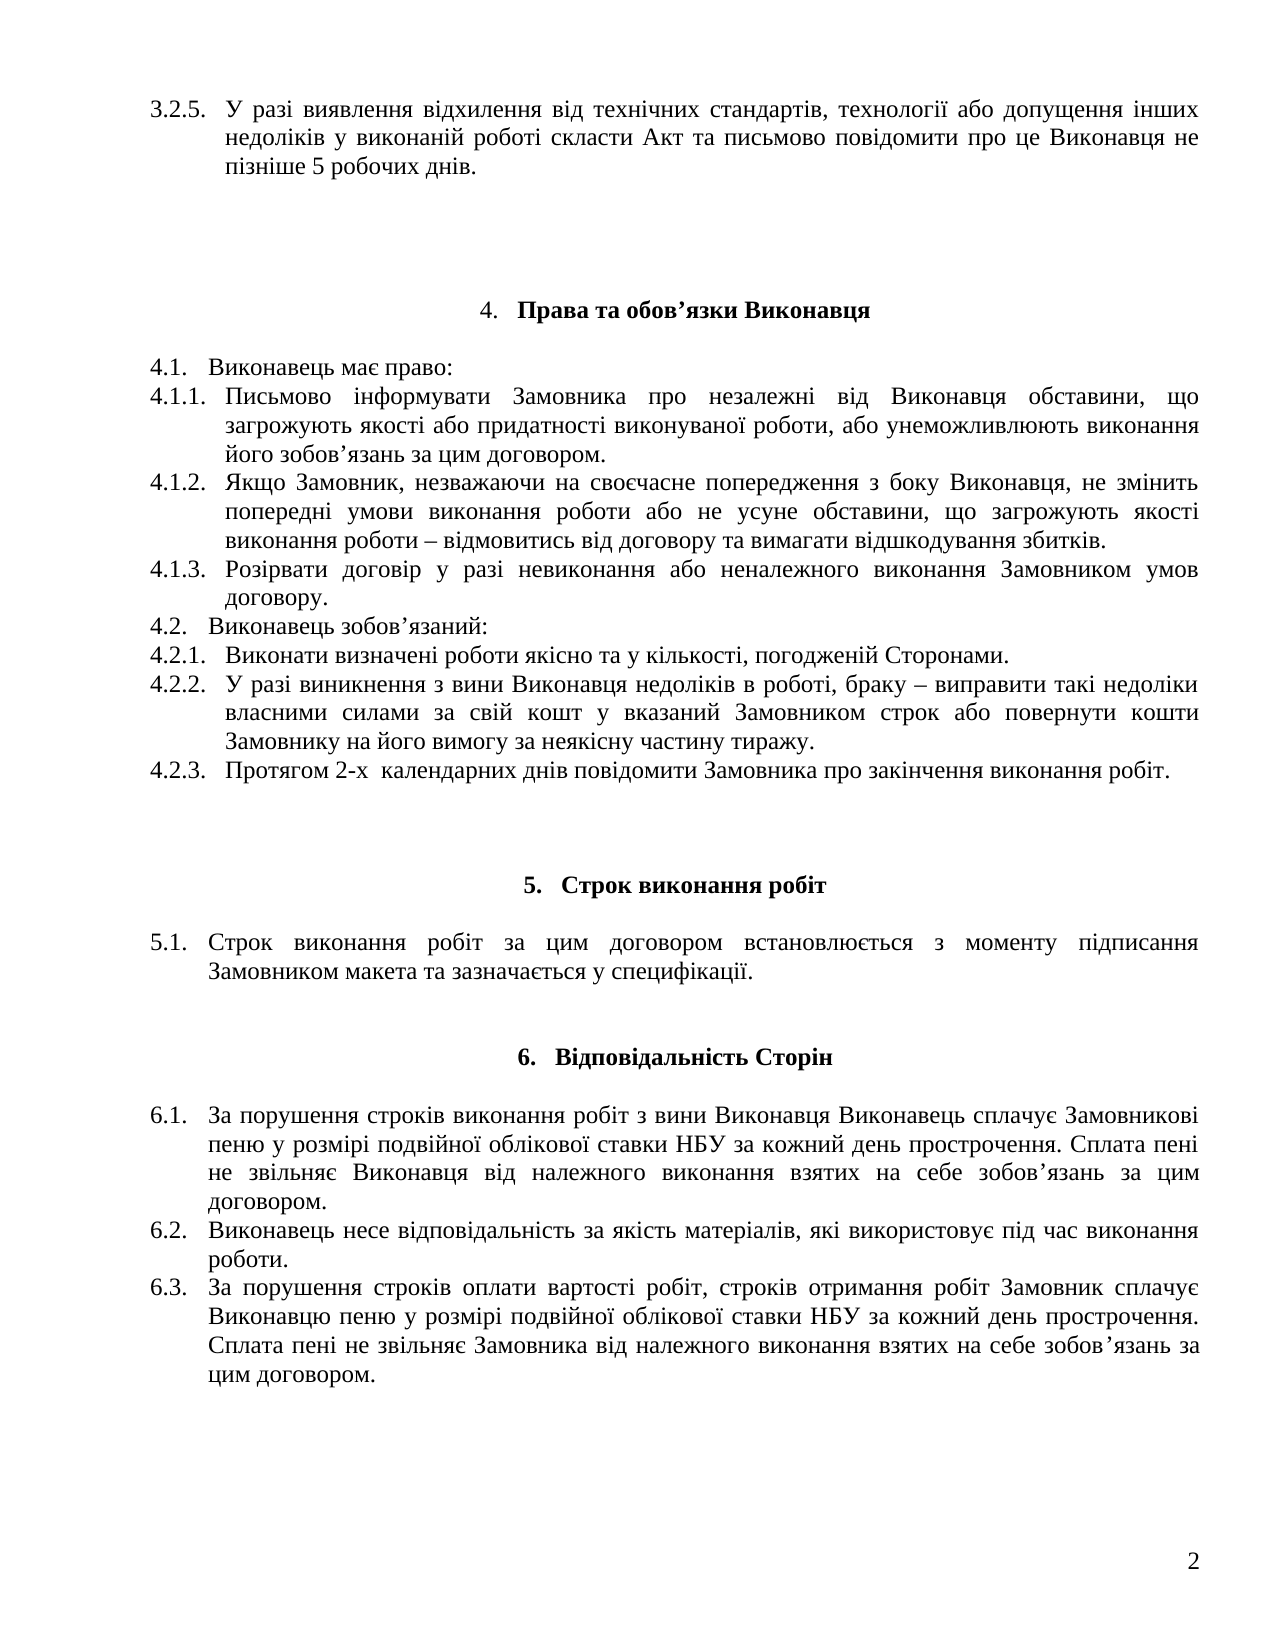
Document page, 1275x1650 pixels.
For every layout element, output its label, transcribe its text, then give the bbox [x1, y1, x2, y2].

list Відповідальність Сторін [150, 1042, 1200, 1071]
list Строк виконання робіт [150, 870, 1200, 899]
list Виконати визначені роботи якісно та у кількості, погодженій Сторонами. [150, 640, 1200, 669]
list У разі виявлення відхилення від технічних стандартів, технології або допущення інших недоліків у виконаній роботі скласти Акт та письмово повідомити про це Виконавця не пізніше 5 робочих днів. [150, 94, 1200, 180]
list У разі виникнення з вини Виконавця недоліків в роботі, браку – виправити такі недоліки власними силами за свій кошт у вказаний Замовником строк або повернути кошти Замовнику на його вимогу за неякісну частину тиражу. [150, 669, 1200, 755]
list Виконавець зобов’язаний: [150, 611, 1200, 640]
list Строк виконання робіт за цим договором встановлюється з моменту підписання Замовником макета та зазначається у специфікації. [150, 927, 1200, 985]
list Письмово інформувати Замовника про незалежні від Виконавця обставини, що загрожують якості або придатності виконуваної роботи, або унеможливлюють виконання його зобов’язань за цим договором. [150, 381, 1200, 467]
list Якщо Замовник, незважаючи на своєчасне попередження з боку Виконавця, не змінить попередні умови виконання роботи або не усуне обставини, що загрожують якості виконання роботи – відмовитись від договору та вимагати відшкодування збитків. [150, 467, 1200, 554]
list Розірвати договір у разі невиконання або неналежного виконання Замовником умов договору. [150, 554, 1200, 611]
list Протягом 2-х календарних днів повідомити Замовника про закінчення виконання робіт. [150, 755, 1200, 784]
list Виконавець несе відповідальність за якість матеріалів, які використовує під час виконання роботи. [150, 1215, 1200, 1272]
list Виконавець має право: [150, 352, 1200, 381]
list За порушення строків виконання робіт з вини Виконавця Виконавець сплачує Замовникові пеню у розмірі подвійної облікової ставки НБУ за кожний день прострочення. Сплата пені не звільняє Виконавця від належного виконання взятих на себе зобов’язань за цим договором. [150, 1100, 1200, 1215]
list За порушення строків оплати вартості робіт, строків отримання робіт Замовник сплачує Виконавцю пеню у розмірі подвійної облікової ставки НБУ за кожний день прострочення. Сплата пені не звільняє Замовника від належного виконання взятих на себе зобов’язань за цим договором. [150, 1272, 1200, 1387]
list Права та обов’язки Виконавця [150, 295, 1200, 324]
